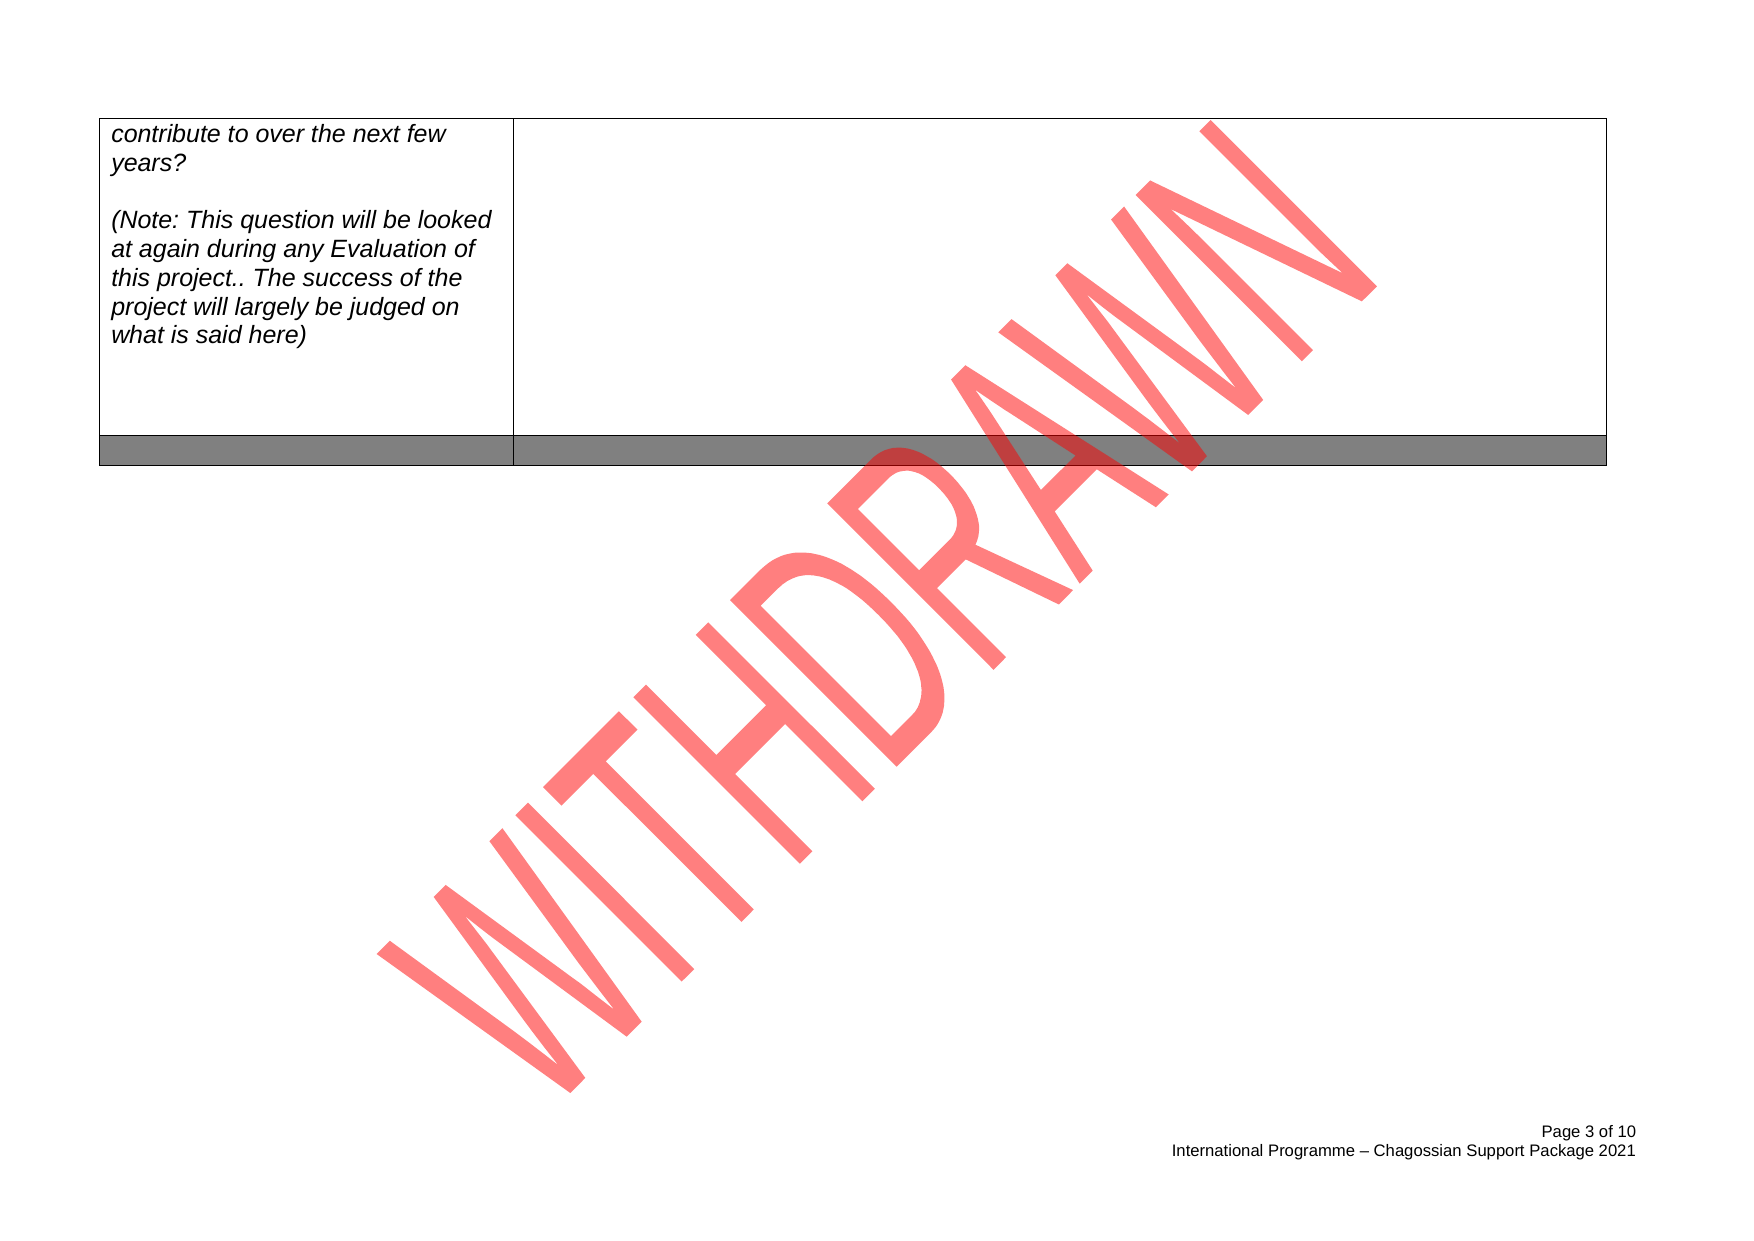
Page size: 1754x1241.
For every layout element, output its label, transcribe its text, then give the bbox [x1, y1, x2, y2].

table_cell [514, 436, 1004, 465]
table_cell [1079, 436, 1181, 465]
table_cell [514, 119, 1606, 435]
table_cell [979, 394, 1042, 435]
table_cell [1193, 436, 1606, 465]
table_cell contribute to over the next few years? (Note: This question will be looked at again during any Evaluation of this project.. The success of the project will largely be judged on what is said here) [100, 119, 513, 435]
table_cell [1007, 436, 1074, 465]
table_cell [100, 436, 513, 465]
